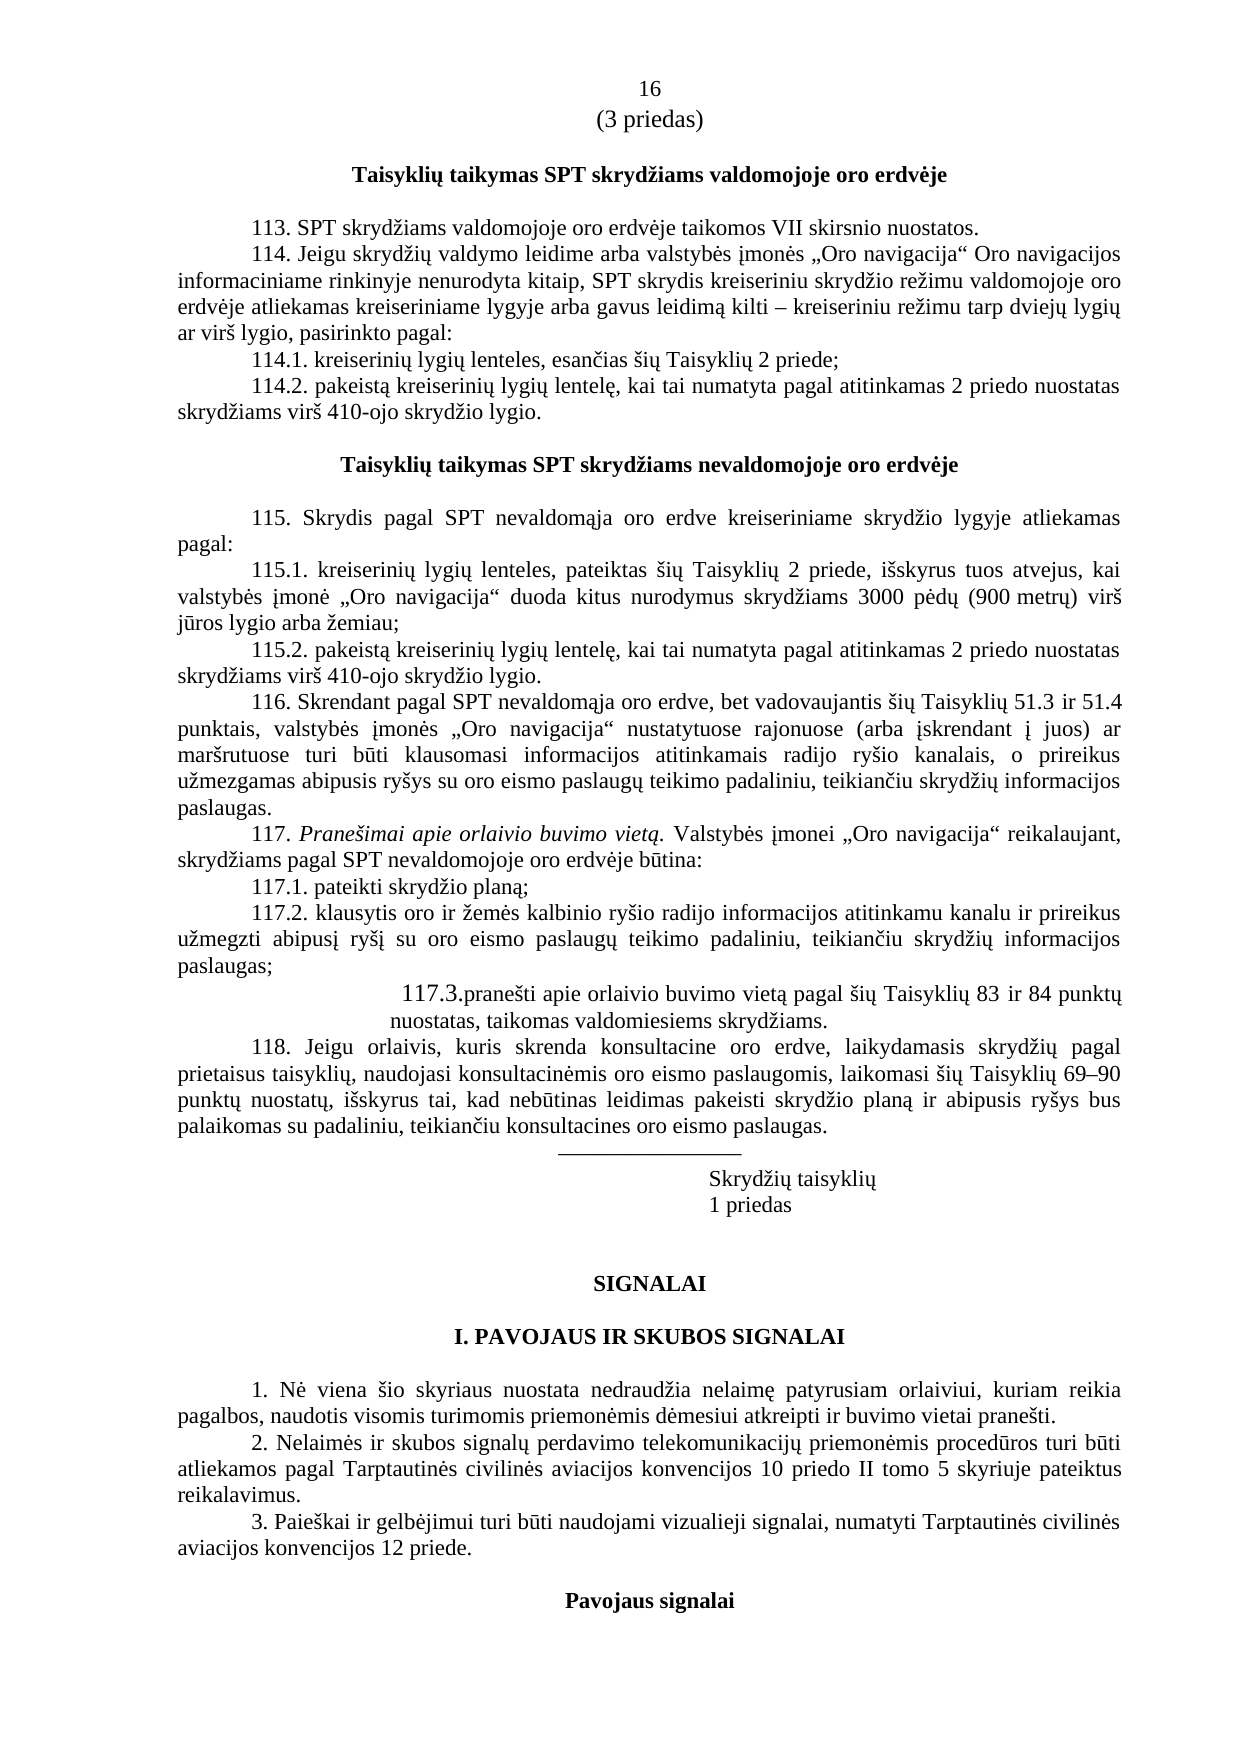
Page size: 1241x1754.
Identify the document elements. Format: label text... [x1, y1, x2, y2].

text 114.2. pakeistą kreiserinių lygių lentelę, kai tai numatyta pagal atitinkamas 2 priedo nuostatas skrydžiams virš 410-ojo skrydžio lygio. [177, 372, 1122, 425]
subtitle SIGNALAI [177, 1271, 1122, 1297]
text 1. Nė viena šio skyriaus nuostata nedraudžia nelaimę patyrusiam orlaiviui, kuriam reikia pagalbos, naudotis visomis turimomis priemonėmis dėmesiui atkreipti ir buvimo vietai pranešti. [177, 1376, 1122, 1429]
text 114. Jeigu skrydžių valdymo leidime arba valstybės įmonės „Oro navigacija“ Oro navigacijos informaciniame rinkinyje nenurodyta kitaip, SPT skrydis kreiseriniu skrydžio režimu valdomojoje oro erdvėje atliekamas kreiseriniame lygyje arba gavus leidimą kilti – kreiseriniu režimu tarp dviejų lygių ar virš lygio, pasirinkto pagal: [177, 240, 1122, 346]
list pranešti apie orlaivio buvimo vietą pagal šių Taisyklių 83 ir 84 punktų nuostatas, taikomas valdomiesiems skrydžiams. [327, 978, 1122, 1033]
subtitle I. PAVOJAUS IR SKUBOS SIGNALAI [177, 1323, 1122, 1349]
text 3. Paieškai ir gelbėjimui turi būti naudojami vizualieji signalai, numatyti Tarptautinės civilinės aviacijos konvencijos 12 priede. [177, 1508, 1122, 1560]
text 2. Nelaimės ir skubos signalų perdavimo telekomunikacijų priemonėmis procedūros turi būti atliekamos pagal Tarptautinės civilinės aviacijos konvencijos 10 priedo II tomo 5 skyriuje pateiktus reikalavimus. [177, 1429, 1122, 1508]
subtitle Taisyklių taikymas SPT skrydžiams valdomojoje oro erdvėje [177, 161, 1122, 188]
text Skrydžių taisyklių [709, 1165, 1122, 1191]
text 113. SPT skrydžiams valdomojoje oro erdvėje taikomos VII skirsnio nuostatos. [177, 214, 1122, 240]
text –––––––––––––––– [177, 1139, 1122, 1165]
text 116. Skrendant pagal SPT nevaldomąja oro erdve, bet vadovaujantis šių Taisyklių 51.3 ir 51.4 punktais, valstybės įmonės „Oro navigacija“ nustatytuose rajonuose (arba įskrendant į juos) ar maršrutuose turi būti klausomasi informacijos atitinkamais radijo ryšio kanalais, o prireikus užmezgamas abipusis ryšys su oro eismo paslaugų teikimo padaliniu, teikiančiu skrydžių informacijos paslaugas. [177, 688, 1122, 820]
text 114.1. kreiserinių lygių lenteles, esančias šių Taisyklių 2 priede; [177, 346, 1122, 372]
text 1 priedas [709, 1191, 1122, 1218]
text 118. Jeigu orlaivis, kuris skrenda konsultacine oro erdve, laikydamasis skrydžių pagal prietaisus taisyklių, naudojasi konsultacinėmis oro eismo paslaugomis, laikomasi šių Taisyklių 69–90 punktų nuostatų, išskyrus tai, kad nebūtinas leidimas pakeisti skrydžio planą ir abipusis ryšys bus palaikomas su padaliniu, teikiančiu konsultacines oro eismo paslaugas. [177, 1033, 1122, 1139]
text 117.2. klausytis oro ir žemės kalbinio ryšio radijo informacijos atitinkamu kanalu ir prireikus užmegzti abipusį ryšį su oro eismo paslaugų teikimo padaliniu, teikiančiu skrydžių informacijos paslaugas; [177, 899, 1122, 978]
subtitle Taisyklių taikymas SPT skrydžiams nevaldomojoje oro erdvėje [177, 451, 1122, 477]
text 117.1. pateikti skrydžio planą; [177, 873, 1122, 899]
text 115. Skrydis pagal SPT nevaldomąja oro erdve kreiseriniame skrydžio lygyje atliekamas pagal: [177, 504, 1122, 557]
text 115.2. pakeistą kreiserinių lygių lentelę, kai tai numatyta pagal atitinkamas 2 priedo nuostatas skrydžiams virš 410-ojo skrydžio lygio. [177, 636, 1122, 688]
subtitle Pavojaus signalai [177, 1587, 1122, 1613]
text 117. Pranešimai apie orlaivio buvimo vietą. Valstybės įmonei „Oro navigacija“ reikalaujant, skrydžiams pagal SPT nevaldomojoje oro erdvėje būtina: [177, 820, 1122, 873]
text 115.1. kreiserinių lygių lenteles, pateiktas šių Taisyklių 2 priede, išskyrus tuos atvejus, kai valstybės įmonė „Oro navigacija“ duoda kitus nurodymus skrydžiams 3000 pėdų (900 metrų) virš jūros lygio arba žemiau; [177, 557, 1122, 636]
